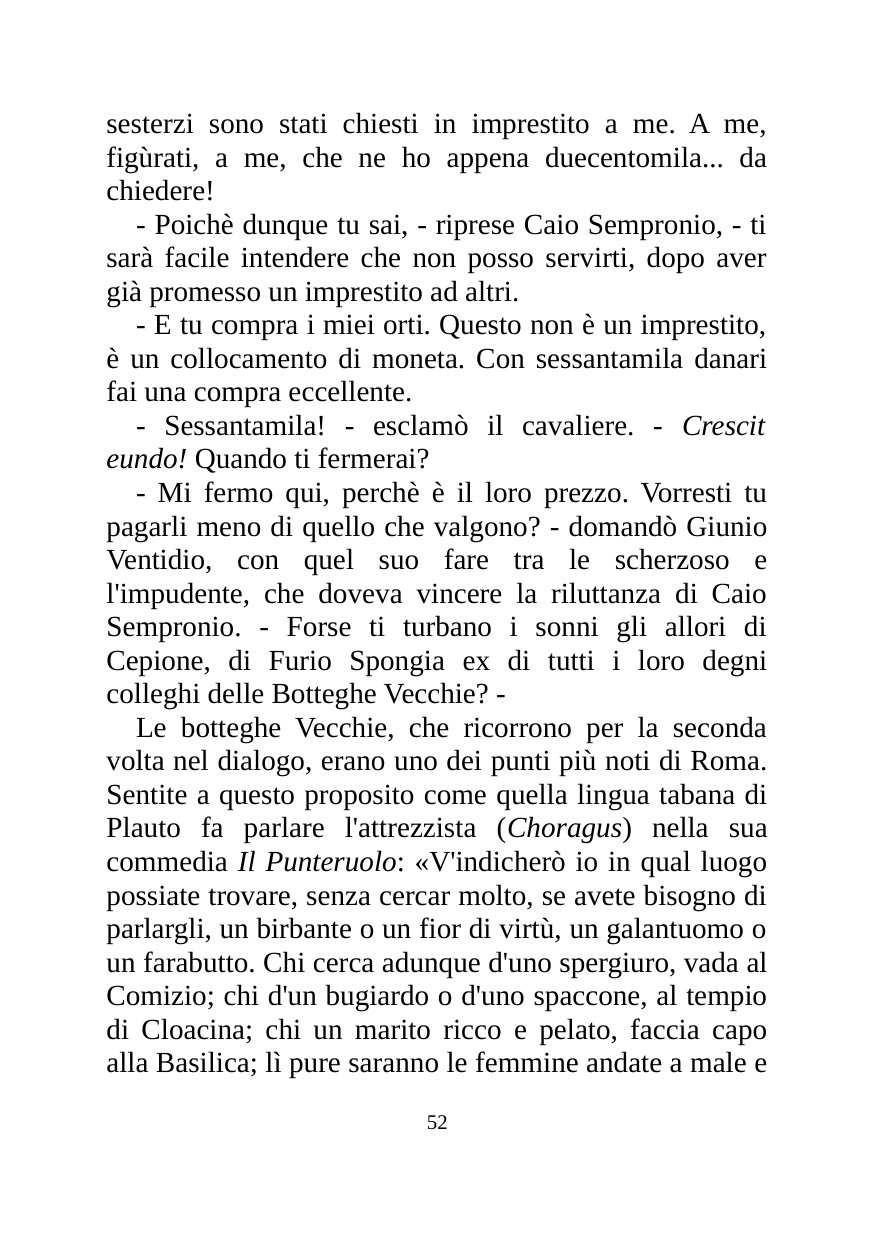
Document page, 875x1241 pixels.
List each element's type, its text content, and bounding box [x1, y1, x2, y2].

text - Poichè dunque tu sai, - riprese Caio Sempronio, - ti sarà facile intendere che non posso servirti, dopo aver già promesso un imprestito ad altri. [106, 207, 768, 307]
text - Sessantamila! - esclamò il cavaliere. - Crescit eundo! Quando ti fermerai? [106, 408, 768, 475]
text sesterzi sono stati chiesti in imprestito a me. A me, figùrati, a me, che ne ho appena duecentomila... da chiedere! [106, 106, 768, 207]
text - Mi fermo qui, perchè è il loro prezzo. Vorresti tu pagarli meno di quello che valgono? - domandò Giunio Ventidio, con quel suo fare tra le scherzoso e l'impudente, che doveva vincere la riluttanza di Caio Sempronio. - Forse ti turbano i sonni gli allori di Cepione, di Furio Spongia ex di tutti i loro degni colleghi delle Botteghe Vecchie? - [106, 475, 768, 710]
text - E tu compra i miei orti. Questo non è un imprestito, è un collocamento di moneta. Con sessantamila danari fai una compra eccellente. [106, 307, 768, 408]
text Le botteghe Vecchie, che ricorrono per la seconda volta nel dialogo, erano uno dei punti più noti di Roma. Sentite a questo proposito come quella lingua tabana di Plauto fa parlare l'attrezzista (Choragus) nella sua commedia Il Punteruolo: «V'indicherò io in qual luogo possiate trovare, senza cercar molto, se avete bisogno di parlargli, un birbante o un fior di virtù, un galantuomo o un farabutto. Chi cerca adunque d'uno spergiuro, vada al Comizio; chi d'un bugiardo o d'uno spaccone, al tempio di Cloacina; chi un marito ricco e pelato, faccia capo alla Basilica; lì pure saranno le femmine andate a male e [106, 710, 768, 1079]
